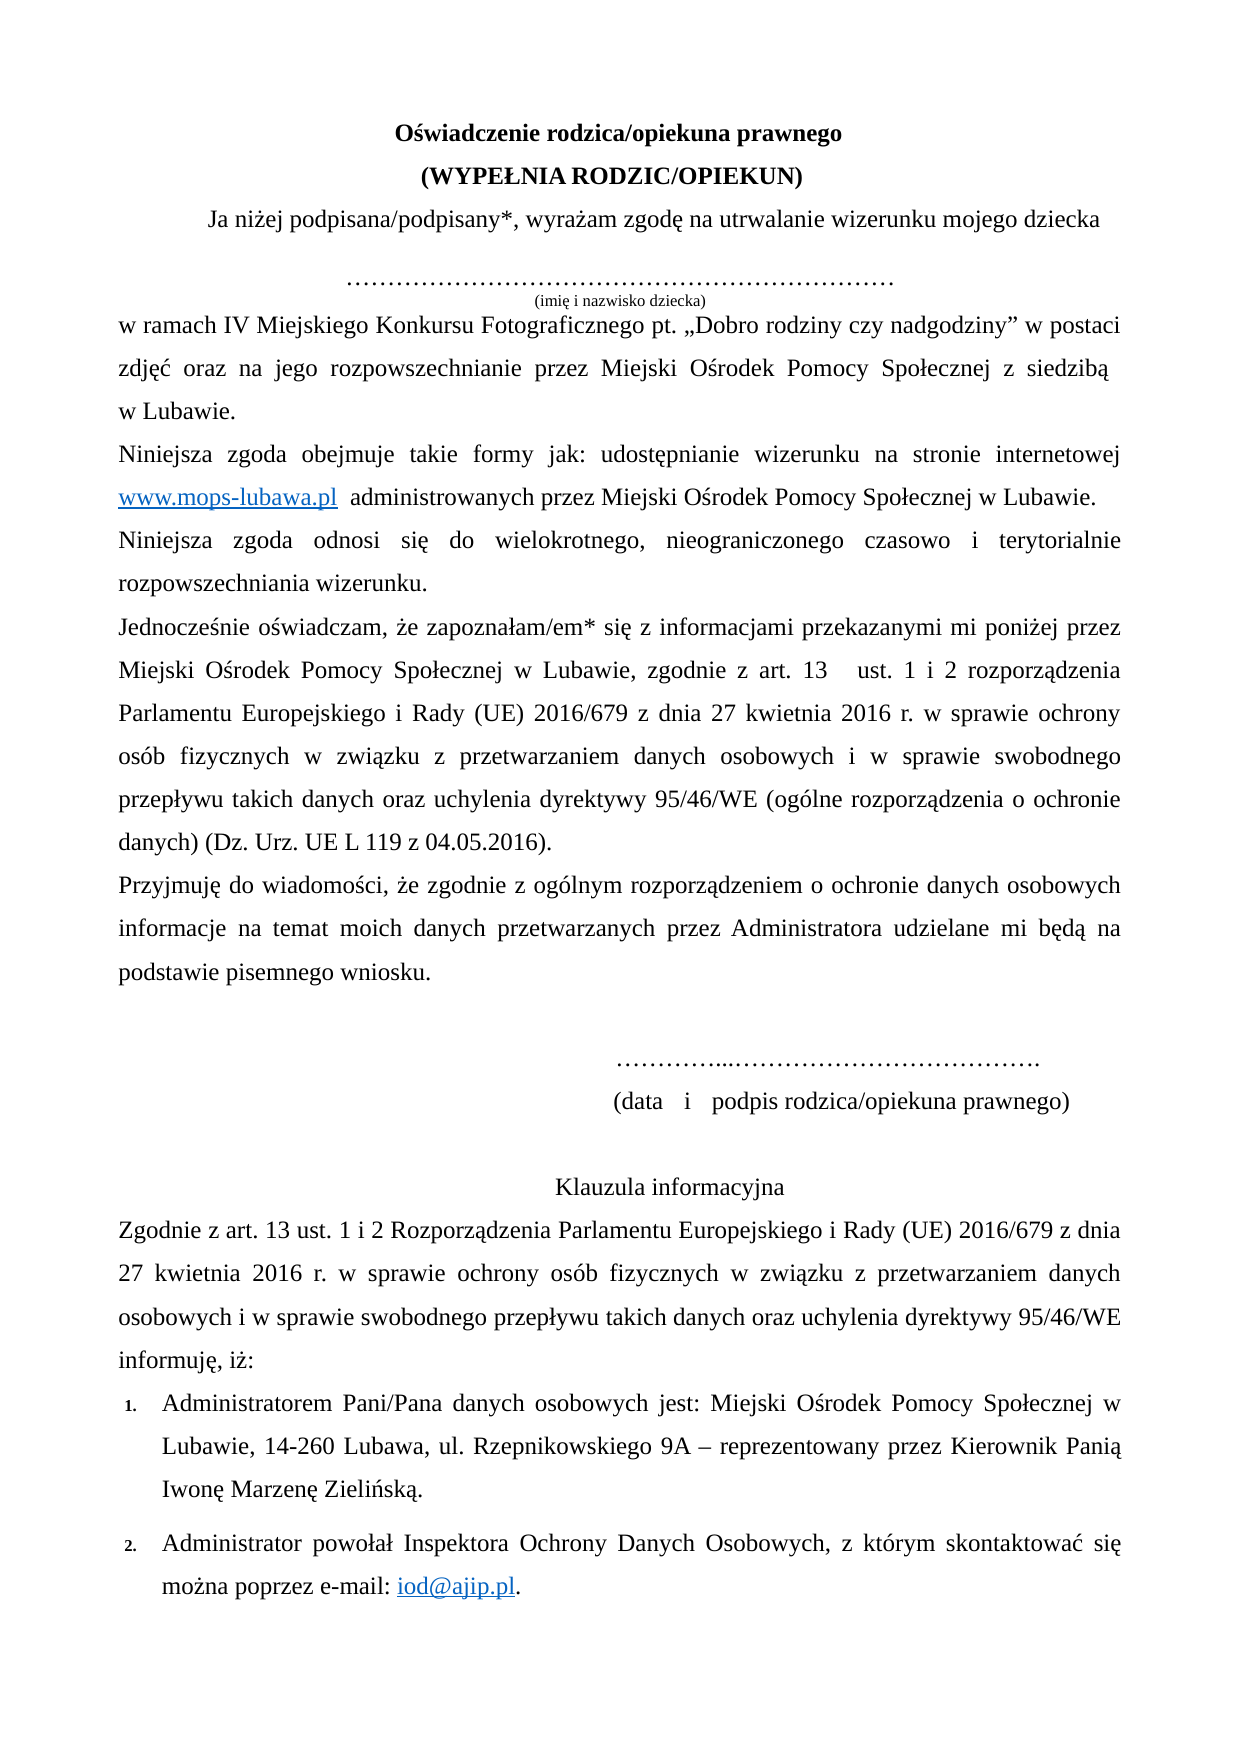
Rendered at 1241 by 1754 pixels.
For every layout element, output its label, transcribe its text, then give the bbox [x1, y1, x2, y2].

text Klauzula informacyjna [118, 1172, 1122, 1201]
text ………………………………………………………… [118, 262, 1122, 291]
text (WYPEŁNIA RODZIC/OPIEKUN) [118, 161, 1122, 190]
text Zgodnie z art. 13 ust. 1 i 2 Rozporządzenia Parlamentu Europejskiego i Rady (UE) 2016/679 z dnia 27 kwietnia 2016 r. w sprawie ochrony osób fizycznych w związku z przetwarzaniem danych osobowych i w sprawie swobodnego przepływu takich danych oraz uchylenia dyrektywy 95/46/WE informuję, iż: [118, 1215, 1122, 1373]
text w ramach IV Miejskiego Konkursu Fotograficznego pt. „Dobro rodziny czy nadgodziny” w postaci zdjęć oraz na jego rozpowszechnianie przez Miejski Ośrodek Pomocy Społecznej z siedzibą w Lubawie. [118, 310, 1122, 425]
list Administratorem Pani/Pana danych osobowych jest: Miejski Ośrodek Pomocy Społecznej w Lubawie, 14-260 Lubawa, ul. Rzepnikowskiego 9A – reprezentowany przez Kierownik Panią Iwonę Marzenę Zielińską. [124, 1388, 1122, 1503]
text Ja niżej podpisana/podpisany*, wyrażam zgodę na utrwalanie wizerunku mojego dziecka [118, 204, 1122, 233]
text Jednocześnie oświadczam, że zapoznałam/em* się z informacjami przekazanymi mi poniżej przez Miejski Ośrodek Pomocy Społecznej w Lubawie, zgodnie z art. 13 ust. 1 i 2 rozporządzenia Parlamentu Europejskiego i Rady (UE) 2016/679 z dnia 27 kwietnia 2016 r. w sprawie ochrony osób fizycznych w związku z przetwarzaniem danych osobowych i w sprawie swobodnego przepływu takich danych oraz uchylenia dyrektywy 95/46/WE (ogólne rozporządzenia o ochronie danych) (Dz. Urz. UE L 119 z 04.05.2016). [118, 612, 1122, 856]
text …………...………………………………. [118, 1043, 1122, 1072]
text Niniejsza zgoda odnosi się do wielokrotnego, nieograniczonego czasowo i terytorialnie rozpowszechniania wizerunku. [118, 525, 1122, 597]
text (imię i nazwisko dziecka) [118, 291, 1122, 310]
list Administrator powołał Inspektora Ochrony Danych Osobowych, z którym skontaktować się można poprzez e-mail: iod@ajip.pl. [124, 1528, 1122, 1599]
text Niniejsza zgoda obejmuje takie formy jak: udostępnianie wizerunku na stronie internetowej www.mops-lubawa.pl administrowanych przez Miejski Ośrodek Pomocy Społecznej w Lubawie. [118, 439, 1122, 511]
text (data i podpis rodzica/opiekuna prawnego) [118, 1086, 1122, 1115]
text Oświadczenie rodzica/opiekuna prawnego [118, 118, 1122, 147]
text Przyjmuję do wiadomości, że zgodnie z ogólnym rozporządzeniem o ochronie danych osobowych informacje na temat moich danych przetwarzanych przez Administratora udzielane mi będą na podstawie pisemnego wniosku. [118, 870, 1122, 985]
